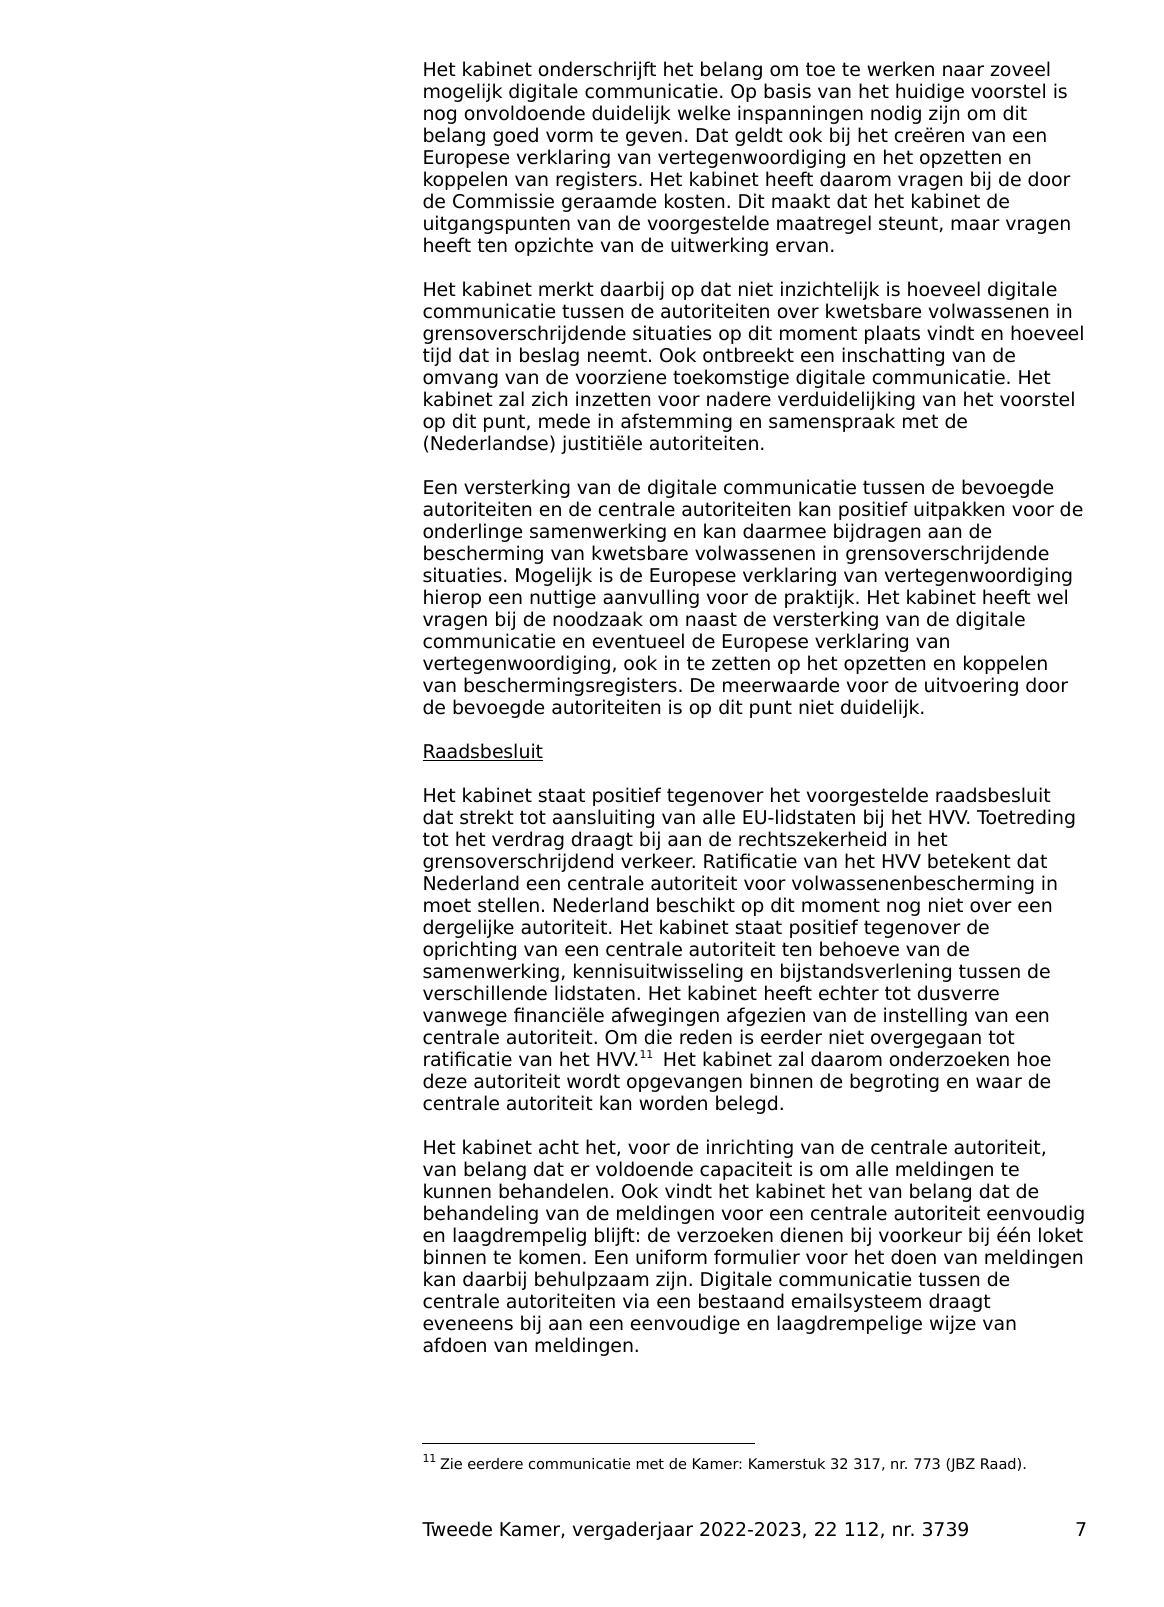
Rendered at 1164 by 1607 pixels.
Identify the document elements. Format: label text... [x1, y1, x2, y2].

text Het kabinet merkt daarbij op dat niet inzichtelijk is hoeveel digitale communicatie tussen de autoriteiten over kwetsbare volwassenen in grensoverschrijdende situaties op dit moment plaats vindt en hoeveel tijd dat in beslag neemt. Ook ontbreekt een inschatting van de omvang van de voorziene toekomstige digitale communicatie. Het kabinet zal zich inzetten voor nadere verduidelijking van het voorstel op dit punt, mede in afstemming en samenspraak met de (Nederlandse) justitiële autoriteiten. [422, 279, 1087, 455]
text Zie eerdere communicatie met de Kamer: Kamerstuk 32 317, nr. 773 (JBZ Raad). [422, 1452, 1087, 1474]
text Het kabinet staat positief tegenover het voorgestelde raadsbesluit dat strekt tot aansluiting van alle EU-lidstaten bij het HVV. Toetreding tot het verdrag draagt bij aan de rechtszekerheid in het grensoverschrijdend verkeer. Ratificatie van het HVV betekent dat Nederland een centrale autoriteit voor volwassenenbescherming in moet stellen. Nederland beschikt op dit moment nog niet over een dergelijke autoriteit. Het kabinet staat positief tegenover de oprichting van een centrale autoriteit ten behoeve van de samenwerking, kennisuitwisseling en bijstandsverlening tussen de verschillende lidstaten. Het kabinet heeft echter tot dusverre vanwege financiële afwegingen afgezien van de instelling van een centrale autoriteit. Om die reden is eerder niet overgegaan tot ratificatie van het HVV. Het kabinet zal daarom onderzoeken hoe deze autoriteit wordt opgevangen binnen de begroting en waar de centrale autoriteit kan worden belegd. [422, 785, 1087, 1115]
subtitle Raadsbesluit [422, 741, 1087, 763]
text Het kabinet onderschrijft het belang om toe te werken naar zoveel mogelijk digitale communicatie. Op basis van het huidige voorstel is nog onvoldoende duidelijk welke inspanningen nodig zijn om dit belang goed vorm te geven. Dat geldt ook bij het creëren van een Europese verklaring van vertegenwoordiging en het opzetten en koppelen van registers. Het kabinet heeft daarom vragen bij de door de Commissie geraamde kosten. Dit maakt dat het kabinet de uitgangspunten van de voorgestelde maatregel steunt, maar vragen heeft ten opzichte van de uitwerking ervan. [422, 59, 1087, 257]
text Een versterking van de digitale communicatie tussen de bevoegde autoriteiten en de centrale autoriteiten kan positief uitpakken voor de onderlinge samenwerking en kan daarmee bijdragen aan de bescherming van kwetsbare volwassenen in grensoverschrijdende situaties. Mogelijk is de Europese verklaring van vertegenwoordiging hierop een nuttige aanvulling voor de praktijk. Het kabinet heeft wel vragen bij de noodzaak om naast de versterking van de digitale communicatie en eventueel de Europese verklaring van vertegenwoordiging, ook in te zetten op het opzetten en koppelen van beschermingsregisters. De meerwaarde voor de uitvoering door de bevoegde autoriteiten is op dit punt niet duidelijk. [422, 477, 1087, 719]
text Het kabinet acht het, voor de inrichting van de centrale autoriteit, van belang dat er voldoende capaciteit is om alle meldingen te kunnen behandelen. Ook vindt het kabinet het van belang dat de behandeling van de meldingen voor een centrale autoriteit eenvoudig en laagdrempelig blijft: de verzoeken dienen bij voorkeur bij één loket binnen te komen. Een uniform formulier voor het doen van meldingen kan daarbij behulpzaam zijn. Digitale communicatie tussen de centrale autoriteiten via een bestaand emailsysteem draagt eveneens bij aan een eenvoudige en laagdrempelige wijze van afdoen van meldingen. [422, 1137, 1087, 1357]
